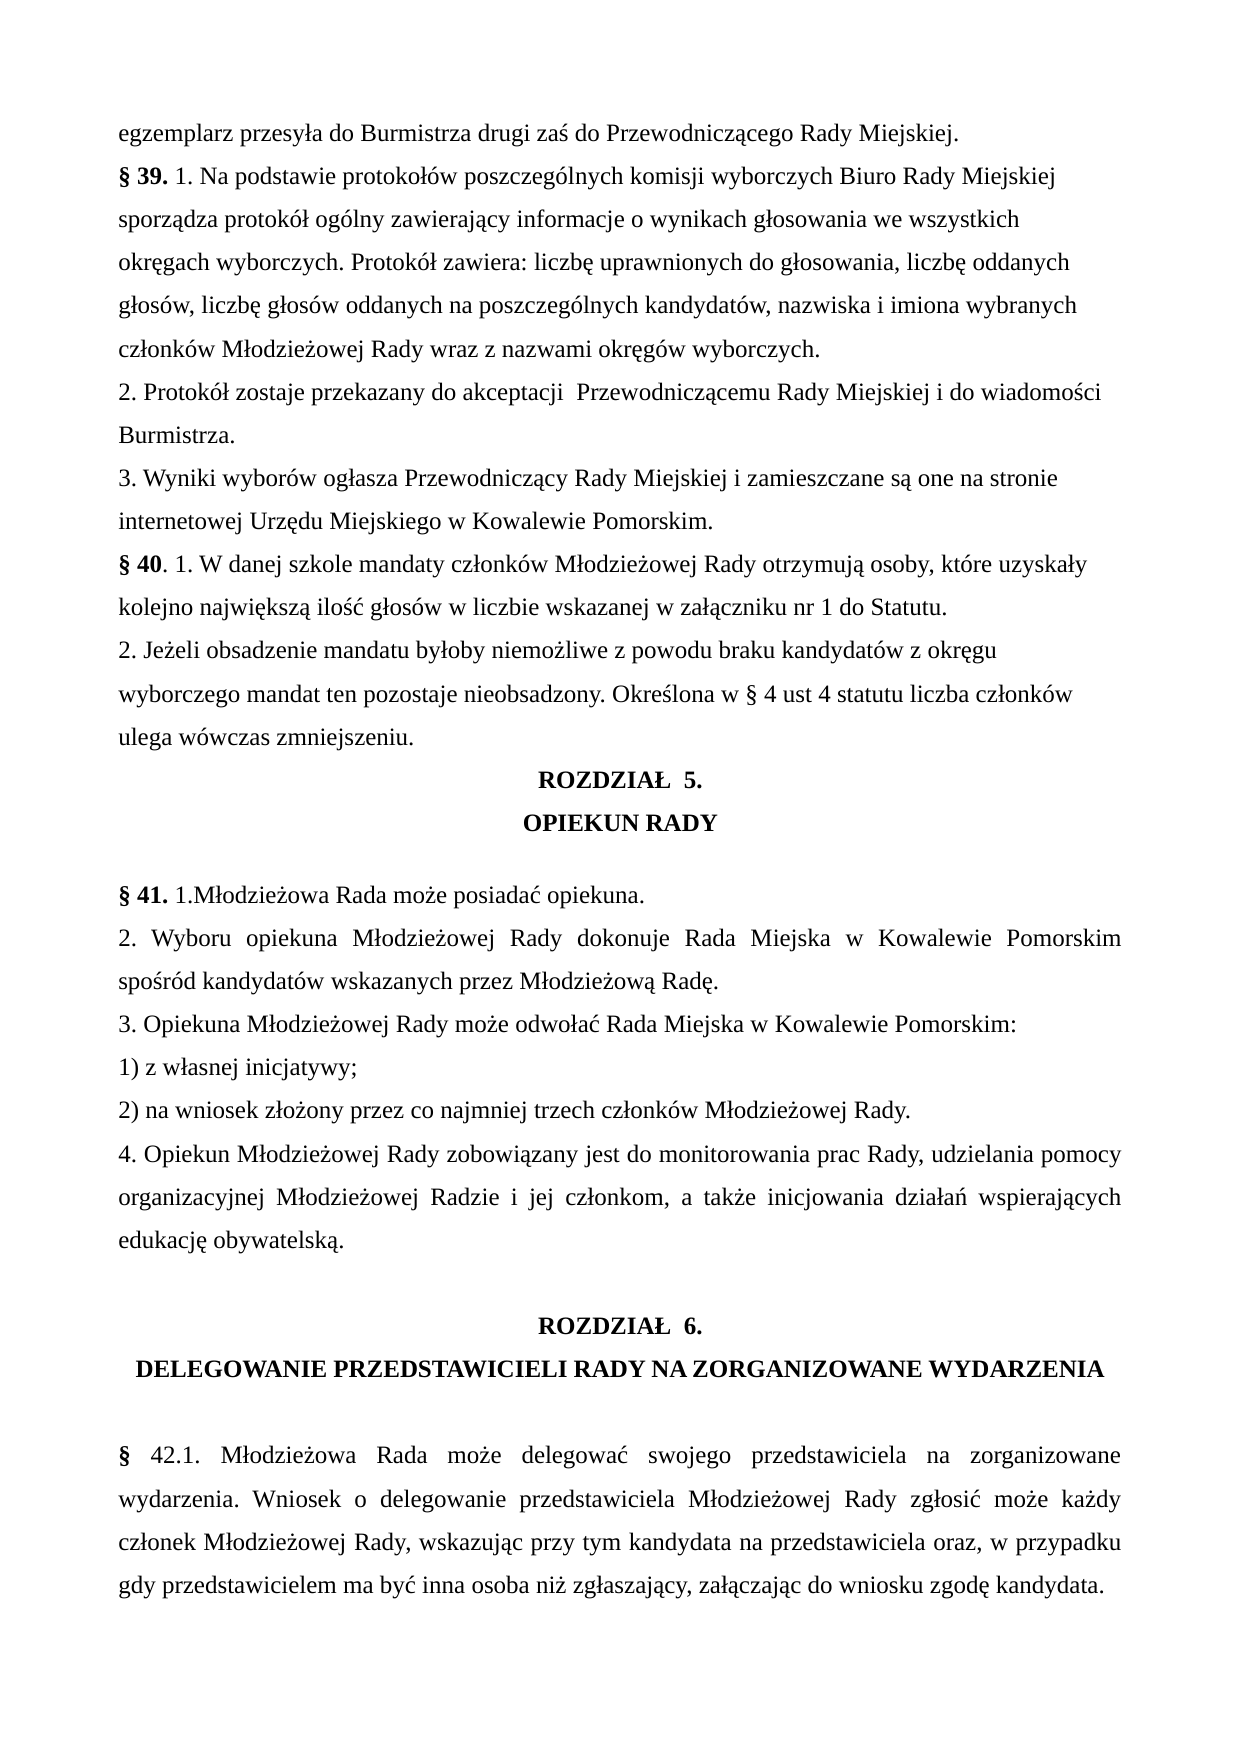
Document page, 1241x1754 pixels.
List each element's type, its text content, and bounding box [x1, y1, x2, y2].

text § 41. 1.Młodzieżowa Rada może posiadać opiekuna. [118, 880, 1122, 909]
text egzemplarz przesyła do Burmistrza drugi zaś do Przewodniczącego Rady Miejskiej. § 39. 1. Na podstawie protokołów poszczególnych komisji wyborczych Biuro Rady Miejskiej sporządza protokół ogólny zawierający informacje o wynikach głosowania we wszystkich okręgach wyborczych. Protokół zawiera: liczbę uprawnionych do głosowania, liczbę oddanych głosów, liczbę głosów oddanych na poszczególnych kandydatów, nazwiska i imiona wybranych członków Młodzieżowej Rady wraz z nazwami okręgów wyborczych. 2. Protokół zostaje przekazany do akceptacji Przewodniczącemu Rady Miejskiej i do wiadomości Burmistrza. 3. Wyniki wyborów ogłasza Przewodniczący Rady Miejskiej i zamieszczane są one na stronie internetowej Urzędu Miejskiego w Kowalewie Pomorskim. § 40. 1. W danej szkole mandaty członków Młodzieżowej Rady otrzymują osoby, które uzyskały kolejno największą ilość głosów w liczbie wskazanej w załączniku nr 1 do Statutu. 2. Jeżeli obsadzenie mandatu byłoby niemożliwe z powodu braku kandydatów z okręgu wyborczego mandat ten pozostaje nieobsadzony. Określona w § 4 ust 4 statutu liczba członków ulega wówczas zmniejszeniu. [118, 118, 1122, 751]
text 1) z własnej inicjatywy; [118, 1052, 1122, 1081]
text 4. Opiekun Młodzieżowej Rady zobowiązany jest do monitorowania prac Rady, udzielania pomocy organizacyjnej Młodzieżowej Radzie i jej członkom, a także inicjowania działań wspierających edukację obywatelską. [118, 1139, 1122, 1254]
text DELEGOWANIE PRZEDSTAWICIELI RADY NA ZORGANIZOWANE WYDARZENIA [118, 1354, 1122, 1383]
text ROZDZIAŁ 6. [118, 1311, 1122, 1340]
text OPIEKUN RADY [118, 808, 1122, 837]
text ROZDZIAŁ 5. [118, 765, 1122, 794]
text 3. Opiekuna Młodzieżowej Rady może odwołać Rada Miejska w Kowalewie Pomorskim: [118, 1009, 1122, 1038]
text § 42.1. Młodzieżowa Rada może delegować swojego przedstawiciela na zorganizowane wydarzenia. Wniosek o delegowanie przedstawiciela Młodzieżowej Rady zgłosić może każdy członek Młodzieżowej Rady, wskazując przy tym kandydata na przedstawiciela oraz, w przypadku gdy przedstawicielem ma być inna osoba niż zgłaszający, załączając do wniosku zgodę kandydata. [118, 1441, 1122, 1599]
text 2. Wyboru opiekuna Młodzieżowej Rady dokonuje Rada Miejska w Kowalewie Pomorskim spośród kandydatów wskazanych przez Młodzieżową Radę. [118, 923, 1122, 995]
text 2) na wniosek złożony przez co najmniej trzech członków Młodzieżowej Rady. [118, 1096, 1122, 1124]
